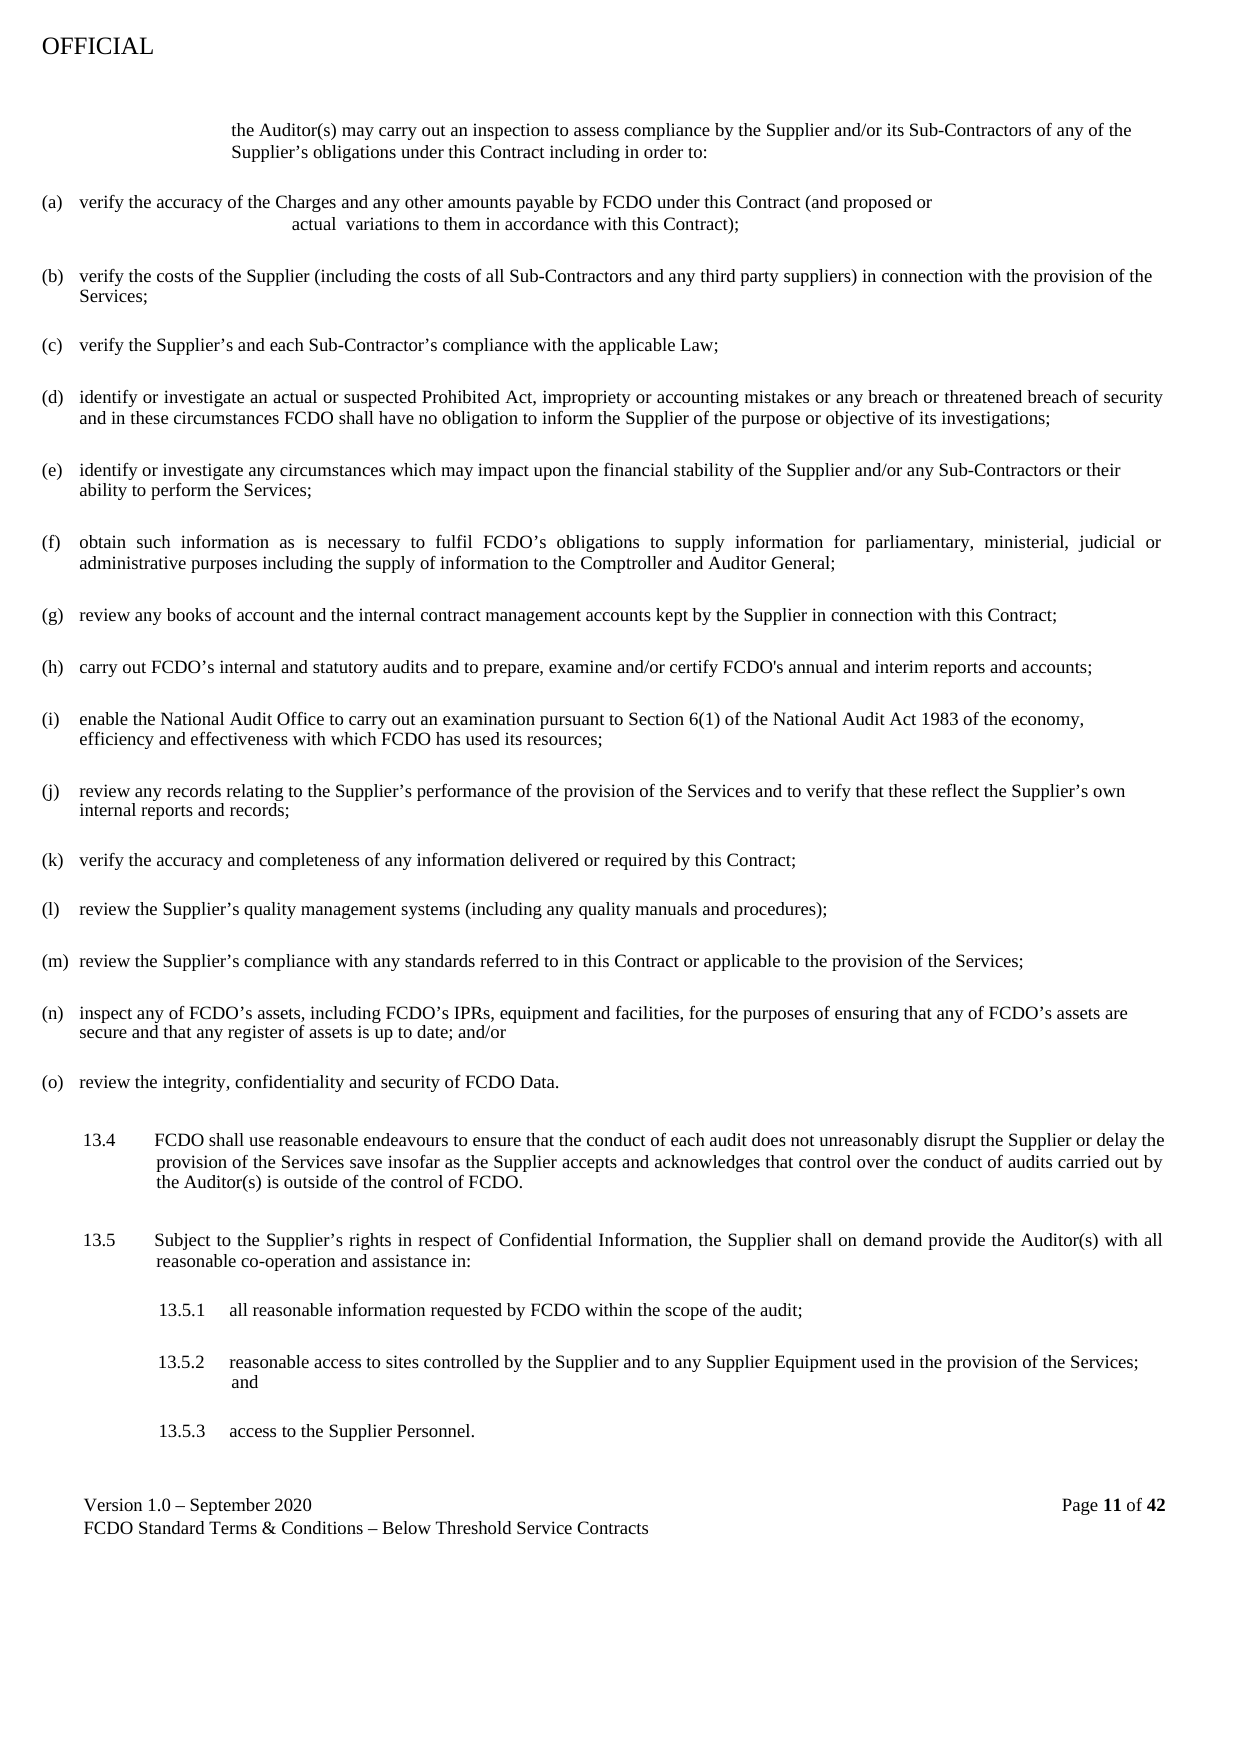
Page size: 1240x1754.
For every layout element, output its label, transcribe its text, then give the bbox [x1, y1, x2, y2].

list review the Supplier’s compliance with any standards referred to in this Contract or applicable to the provision of the Services; [42, 952, 1164, 971]
text 13.5 Subject to the Supplier’s rights in respect of Confidential Information, the Supplier shall on demand provide the Auditor(s) with all reasonable co-operation and assistance in: [83, 1225, 1166, 1271]
text the Auditor(s) may carry out an inspection to assess compliance by the Supplier and/or its Sub-Contractors of any of the [231, 119, 1166, 141]
text 13.5.3 access to the Supplier Personnel. [158, 1420, 1166, 1441]
text 13.5.2 reasonable access to sites controlled by the Supplier and to any Supplier Equipment used in the provision of the Services; and [158, 1353, 1164, 1392]
text actual variations to them in accordance with this Contract); [292, 213, 1166, 234]
list review any records relating to the Supplier’s performance of the provision of the Services and to verify that these reflect the Supplier’s own internal reports and records; [42, 781, 1166, 821]
list review the integrity, confidentiality and security of FCDO Data. [42, 1071, 1166, 1092]
text 13.5.1 all reasonable information requested by FCDO within the scope of the audit; [158, 1299, 1166, 1320]
list identify or investigate any circumstances which may impact upon the financial stability of the Supplier and/or any Sub-Contractors or their ability to perform the Services; [42, 461, 1164, 501]
text Version 1.0 – September 2020 [83, 1494, 987, 1515]
list identify or investigate an actual or suspected Prohibited Act, impropriety or accounting mistakes or any breach or threatened breach of security and in these circumstances FCDO shall have no obligation to inform the Supplier of the purpose or objective of its investigations; [42, 388, 1166, 428]
list review the Supplier’s quality management systems (including any quality manuals and procedures); [42, 898, 1166, 919]
list enable the National Audit Office to carry out an examination pursuant to Section 6(1) of the National Audit Act 1983 of the economy, efficiency and effectiveness with which FCDO has used its resources; [42, 710, 1164, 749]
text Page 11 of 42 [1062, 1494, 1166, 1515]
list obtain such information as is necessary to fulfil FCDO’s obligations to supply information for parliamentary, ministerial, judicial or administrative purposes including the supply of information to the Comptroller and Auditor General; [42, 533, 1164, 574]
text OFFICIAL [42, 31, 1166, 60]
list review any books of account and the internal contract management accounts kept by the Supplier in connection with this Contract; [42, 606, 1164, 626]
list verify the accuracy of the Charges and any other amounts payable by FCDO under this Contract (and proposed or [42, 191, 1166, 212]
list verify the accuracy and completeness of any information delivered or required by this Contract; [42, 849, 1166, 870]
text FCDO Standard Terms & Conditions – Below Threshold Service Contracts [83, 1517, 987, 1538]
text Supplier’s obligations under this Contract including in order to: [231, 141, 1166, 163]
list verify the costs of the Supplier (including the costs of all Sub-Contractors and any third party suppliers) in connection with the provision of the Services; [42, 267, 1166, 306]
list inspect any of FCDO’s assets, including FCDO’s IPRs, equipment and facilities, for the purposes of ensuring that any of FCDO’s assets are secure and that any register of assets is up to date; and/or [42, 1003, 1164, 1043]
list verify the Supplier’s and each Sub-Contractor’s compliance with the applicable Law; [42, 334, 1166, 356]
list carry out FCDO’s internal and statutory audits and to prepare, examine and/or certify FCDO's annual and interim reports and accounts; [42, 658, 1166, 677]
text 13.4 FCDO shall use reasonable endeavours to ensure that the conduct of each audit does not unreasonably disrupt the Supplier or delay the provision of the Services save insofar as the Supplier accepts and acknowledges that control over the conduct of audits carried out by the Auditor(s) is outside of the control of FCDO. [83, 1124, 1166, 1193]
